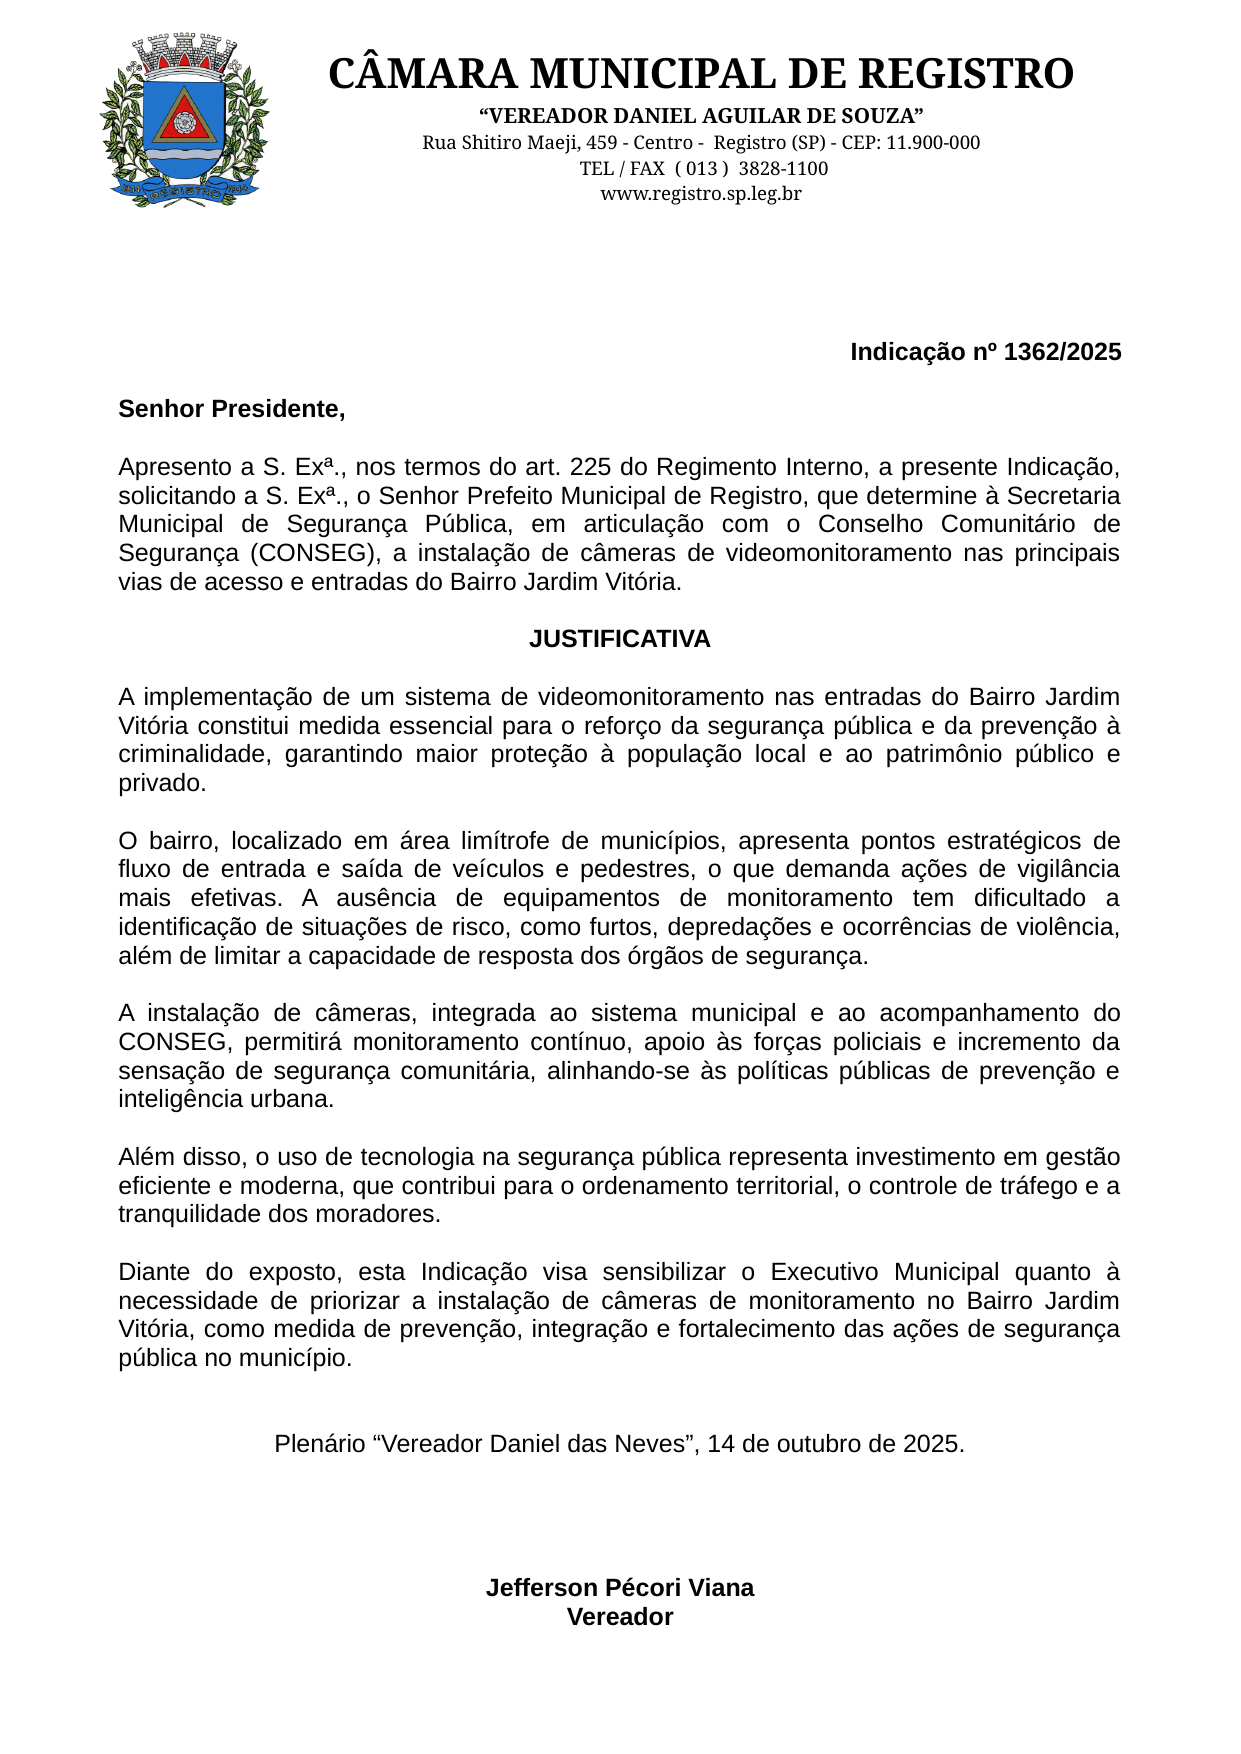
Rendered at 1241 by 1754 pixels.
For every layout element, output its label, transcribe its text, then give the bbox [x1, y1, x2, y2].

text Além disso, o uso de tecnologia na segurança pública representa investimento em gestão eficiente e moderna, que contribui para o ordenamento territorial, o controle de tráfego e a tranquilidade dos moradores. [118, 1142, 1122, 1228]
text Vereador [118, 1602, 1122, 1631]
text Indicação nº 1362/2025 [118, 337, 1122, 366]
text Jefferson Pécori Viana [118, 1573, 1122, 1602]
picture [95, 26, 274, 213]
text JUSTIFICATIVA [118, 624, 1122, 653]
text O bairro, localizado em área limítrofe de municípios, apresenta pontos estratégicos de fluxo de entrada e saída de veículos e pedestres, o que demanda ações de vigilância mais efetivas. A ausência de equipamentos de monitoramento tem dificultado a identificação de situações de risco, como furtos, depredações e ocorrências de violência, além de limitar a capacidade de resposta dos órgãos de segurança. [118, 826, 1122, 969]
text Senhor Presidente, [118, 394, 1122, 423]
text Plenário “Vereador Daniel das Neves”, 14 de outubro de 2025. [118, 1429, 1122, 1458]
text Diante do exposto, esta Indicação visa sensibilizar o Executivo Municipal quanto à necessidade de priorizar a instalação de câmeras de monitoramento no Bairro Jardim Vitória, como medida de prevenção, integração e fortalecimento das ações de segurança pública no município. [118, 1257, 1122, 1372]
text A instalação de câmeras, integrada ao sistema municipal e ao acompanhamento do CONSEG, permitirá monitoramento contínuo, apoio às forças policiais e incremento da sensação de segurança comunitária, alinhando-se às políticas públicas de prevenção e inteligência urbana. [118, 998, 1122, 1113]
text Apresento a S. Exª., nos termos do art. 225 do Regimento Interno, a presente Indicação, solicitando a S. Exª., o Senhor Prefeito Municipal de Registro, que determine à Secretaria Municipal de Segurança Pública, em articulação com o Conselho Comunitário de Segurança (CONSEG), a instalação de câmeras de videomonitoramento nas principais vias de acesso e entradas do Bairro Jardim Vitória. [118, 452, 1122, 596]
text A implementação de um sistema de videomonitoramento nas entradas do Bairro Jardim Vitória constitui medida essencial para o reforço da segurança pública e da prevenção à criminalidade, garantindo maior proteção à população local e ao patrimônio público e privado. [118, 682, 1122, 797]
